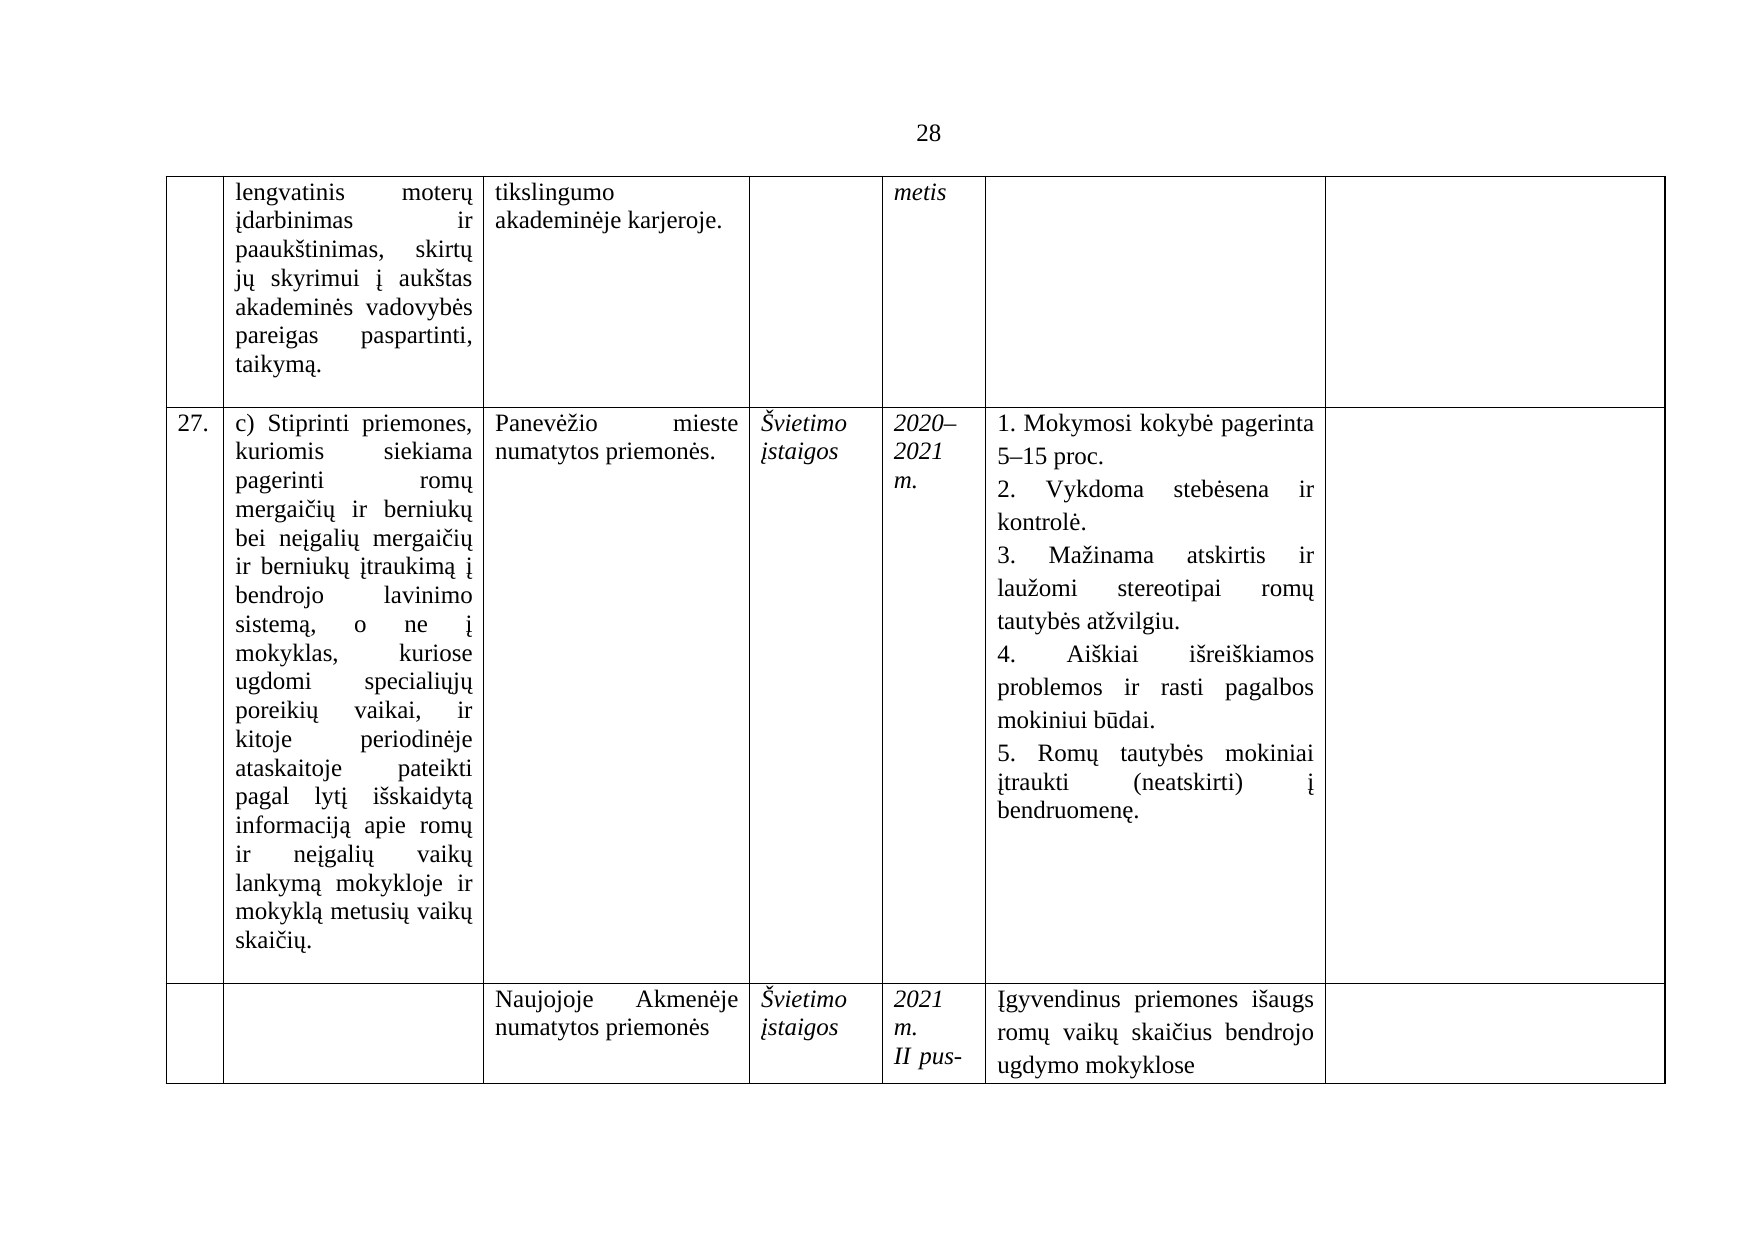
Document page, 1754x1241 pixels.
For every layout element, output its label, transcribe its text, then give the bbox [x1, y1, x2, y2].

table_cell 2020–2021 m. [883, 408, 985, 983]
table_cell [1326, 408, 1664, 983]
table_cell Švietimo įstaigos [750, 408, 882, 983]
table_cell Įgyvendinus priemones išaugs romų vaikų skaičius bendrojo ugdymo mokyklose [986, 984, 1325, 1083]
table_cell 27. [167, 408, 223, 983]
table_cell metis [883, 177, 985, 407]
table_cell Švietimo įstaigos [750, 984, 882, 1083]
table_cell [224, 984, 483, 1083]
table_cell 2021 m. II pus- [883, 984, 985, 1083]
table_cell [1326, 177, 1664, 407]
table_cell tikslingumo akademinėje karjeroje. [484, 177, 749, 407]
table_cell Naujojoje Akmenėje numatytos priemonės [484, 984, 749, 1083]
table_cell [1326, 984, 1664, 1083]
table_cell c) Stiprinti priemones, kuriomis siekiama pagerinti romų mergaičių ir berniukų bei neįgalių mergaičių ir berniukų įtraukimą į bendrojo lavinimo sistemą, o ne į mokyklas, kuriose ugdomi specialiųjų poreikių vaikai, ir kitoje periodinėje ataskaitoje pateikti pagal lytį išskaidytą informaciją apie romų ir neįgalių vaikų lankymą mokykloje ir mokyklą metusių vaikų skaičių. [224, 408, 483, 983]
table_cell [167, 177, 223, 407]
table_cell lengvatinis moterų įdarbinimas ir paaukštinimas, skirtų jų skyrimui į aukštas akademinės vadovybės pareigas paspartinti, taikymą. [224, 177, 483, 407]
table_cell Panevėžio mieste numatytos priemonės. [484, 408, 749, 983]
table_cell [986, 177, 1325, 407]
table_cell [750, 177, 882, 407]
table_cell 1. Mokymosi kokybė pagerinta 5–15 proc. 2. Vykdoma stebėsena ir kontrolė. 3. Mažinama atskirtis ir laužomi stereotipai romų tautybės atžvilgiu. 4. Aiškiai išreiškiamos problemos ir rasti pagalbos mokiniui būdai. 5. Romų tautybės mokiniai įtraukti (neatskirti) į bendruomenę. [986, 408, 1325, 983]
table_cell [167, 984, 223, 1083]
